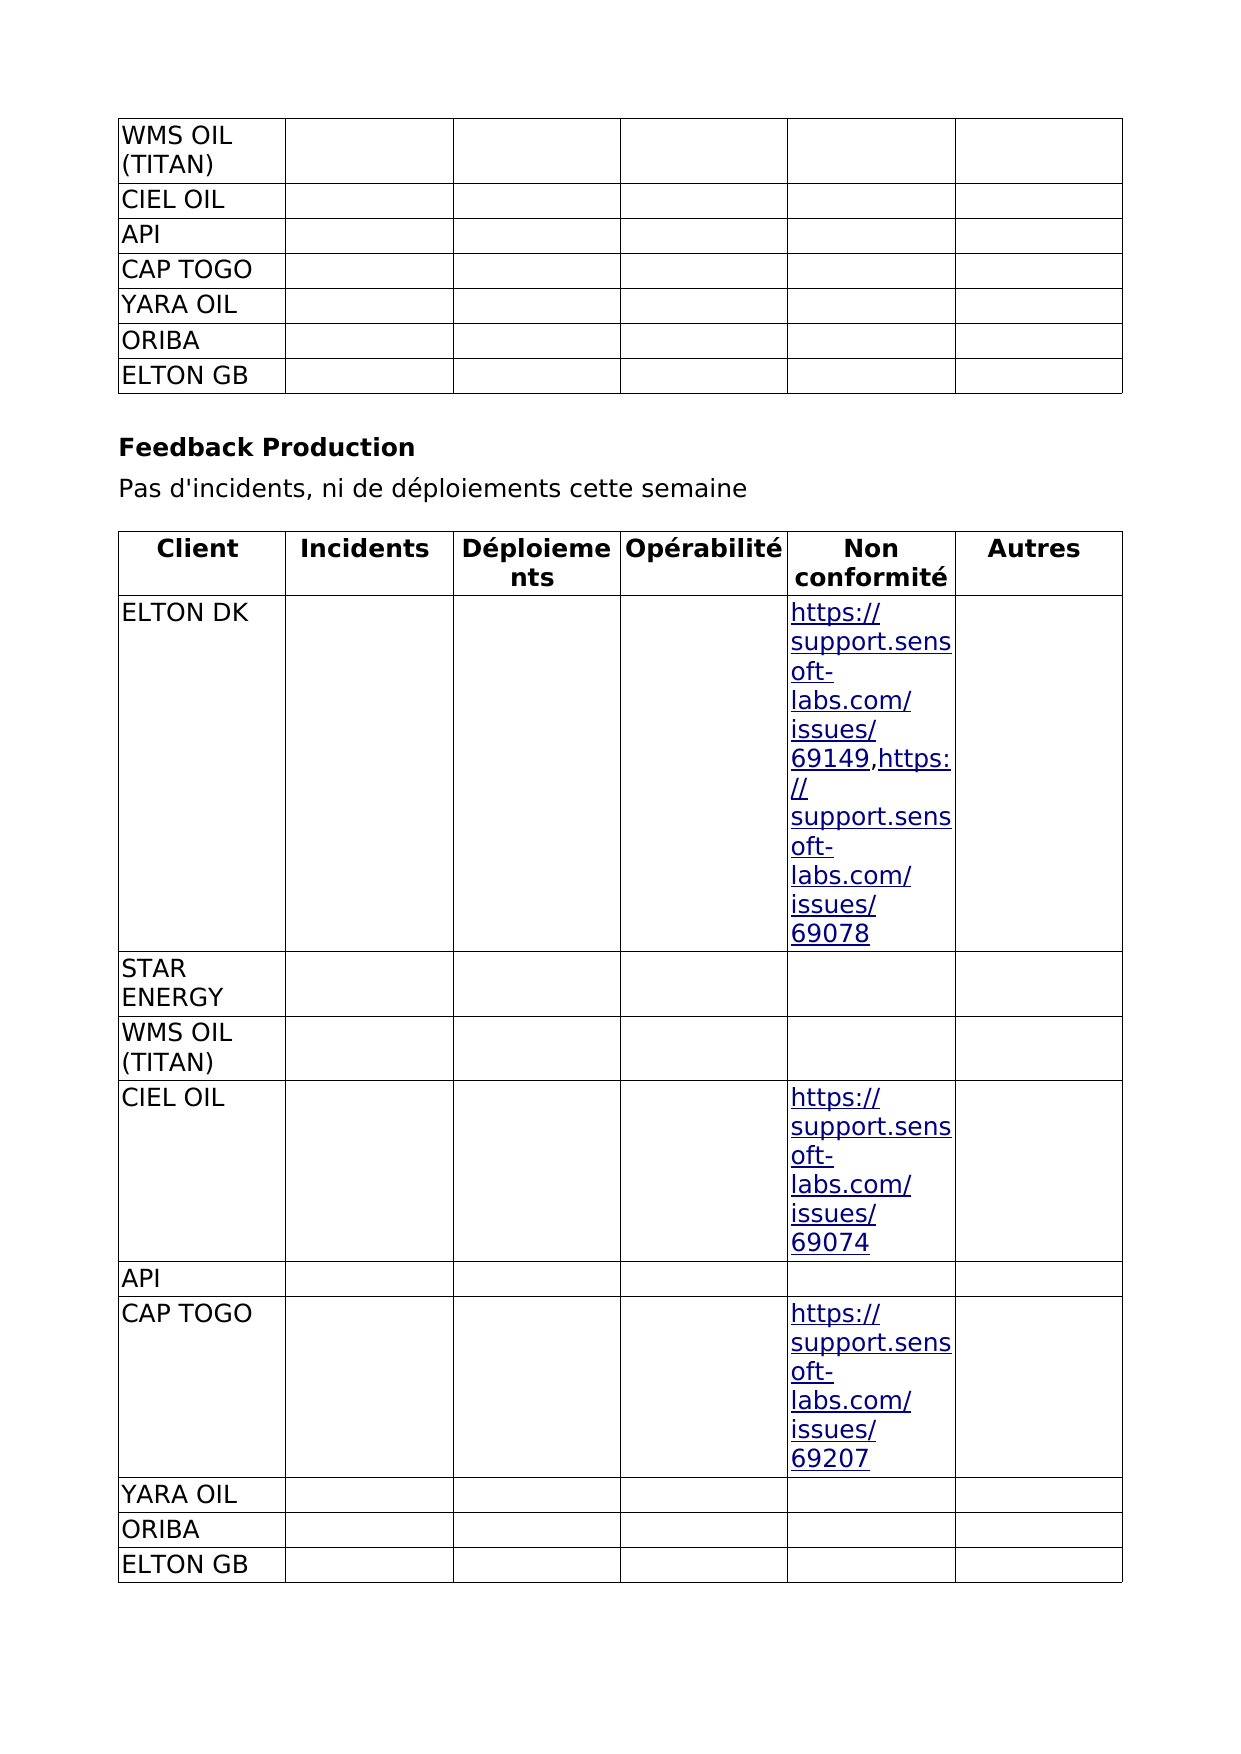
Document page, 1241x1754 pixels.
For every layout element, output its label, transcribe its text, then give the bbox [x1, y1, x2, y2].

table_cell [286, 1548, 453, 1582]
table_cell [454, 1081, 620, 1261]
table_cell [286, 596, 453, 951]
table_cell [788, 1017, 955, 1080]
table_cell [454, 254, 620, 288]
table_cell [621, 1513, 787, 1547]
table_cell [956, 952, 1122, 1016]
table_cell [286, 1297, 453, 1477]
table_header Incidents [286, 532, 453, 595]
table_cell [454, 1513, 620, 1547]
table_cell [956, 359, 1122, 393]
table_cell [454, 952, 620, 1016]
table_cell [956, 1017, 1122, 1080]
table_cell [621, 1297, 787, 1477]
table_cell [286, 1478, 453, 1512]
table_cell [956, 1548, 1122, 1582]
table_cell [788, 324, 955, 358]
table_cell [621, 289, 787, 323]
table_cell [788, 184, 955, 217]
table_cell CAP TOGO [119, 254, 285, 288]
table_cell [956, 1478, 1122, 1512]
table_cell [621, 1262, 787, 1296]
table_cell [454, 1262, 620, 1296]
table_cell [621, 1017, 787, 1080]
table_cell https://support.sensoft-labs.com/issues/69149,https://support.sensoft-labs.com/issues/69078 [788, 596, 955, 951]
table_cell ELTON GB [119, 1548, 285, 1582]
table_cell https://support.sensoft-labs.com/issues/69074 [788, 1081, 955, 1261]
table_cell [286, 324, 453, 358]
table_cell [621, 596, 787, 951]
table_cell [788, 254, 955, 288]
table_cell CAP TOGO [119, 1297, 285, 1477]
text Pas d'incidents, ni de déploiements cette semaine [118, 474, 1122, 504]
table_cell [454, 219, 620, 253]
table_cell [621, 1478, 787, 1512]
table_cell [286, 119, 453, 182]
table_cell YARA OIL [119, 1478, 285, 1512]
table_cell [956, 219, 1122, 253]
table_cell [286, 184, 453, 217]
table_cell [621, 219, 787, 253]
table_cell [621, 254, 787, 288]
table_cell [286, 359, 453, 393]
table_cell [956, 1262, 1122, 1296]
table_cell [621, 1548, 787, 1582]
table_cell https://support.sensoft-labs.com/issues/69207 [788, 1297, 955, 1477]
table_cell [454, 1548, 620, 1582]
table_cell [956, 1297, 1122, 1477]
table_cell WMS OIL (TITAN) [119, 1017, 285, 1080]
table_cell [788, 1478, 955, 1512]
table_cell [621, 184, 787, 217]
table_cell CIEL OIL [119, 1081, 285, 1261]
table_header Déploiements [454, 532, 620, 595]
table_cell [956, 119, 1122, 182]
table_cell [956, 324, 1122, 358]
table_cell [621, 952, 787, 1016]
table_cell [621, 324, 787, 358]
table_cell [956, 596, 1122, 951]
table_cell [454, 324, 620, 358]
table_cell [788, 219, 955, 253]
table_cell [788, 1513, 955, 1547]
table_cell [454, 184, 620, 217]
table_cell [788, 359, 955, 393]
table_cell WMS OIL (TITAN) [119, 119, 285, 182]
table_cell ORIBA [119, 1513, 285, 1547]
table_cell [454, 596, 620, 951]
table_cell [788, 119, 955, 182]
table_cell [454, 119, 620, 182]
table_header Opérabilité [621, 532, 787, 595]
table_cell [788, 1548, 955, 1582]
table_cell API [119, 219, 285, 253]
table_header Client [119, 532, 285, 595]
table_cell [286, 254, 453, 288]
table_cell [788, 1262, 955, 1296]
table_cell [454, 1478, 620, 1512]
table_cell API [119, 1262, 285, 1296]
table_cell [454, 359, 620, 393]
table_cell [956, 184, 1122, 217]
table_cell [454, 1297, 620, 1477]
table_cell CIEL OIL [119, 184, 285, 217]
table_cell [286, 1262, 453, 1296]
table_cell [621, 1081, 787, 1261]
table_cell ELTON DK [119, 596, 285, 951]
table_cell [788, 952, 955, 1016]
table_cell ELTON GB [119, 359, 285, 393]
table_cell [286, 1081, 453, 1261]
table_cell [286, 1513, 453, 1547]
table_cell [956, 1081, 1122, 1261]
table_cell [286, 219, 453, 253]
table_cell [454, 1017, 620, 1080]
table_cell [454, 289, 620, 323]
table_header Autres [956, 532, 1122, 595]
table_cell STAR ENERGY [119, 952, 285, 1016]
table_cell [621, 119, 787, 182]
table_cell [286, 1017, 453, 1080]
table_cell [286, 289, 453, 323]
table_cell [956, 1513, 1122, 1547]
table_cell [788, 289, 955, 323]
table_cell ORIBA [119, 324, 285, 358]
subtitle Feedback Production [118, 433, 1122, 462]
table_cell [956, 289, 1122, 323]
table_header Non conformité [788, 532, 955, 595]
table_cell YARA OIL [119, 289, 285, 323]
table_cell [621, 359, 787, 393]
table_cell [286, 952, 453, 1016]
table_cell [956, 254, 1122, 288]
